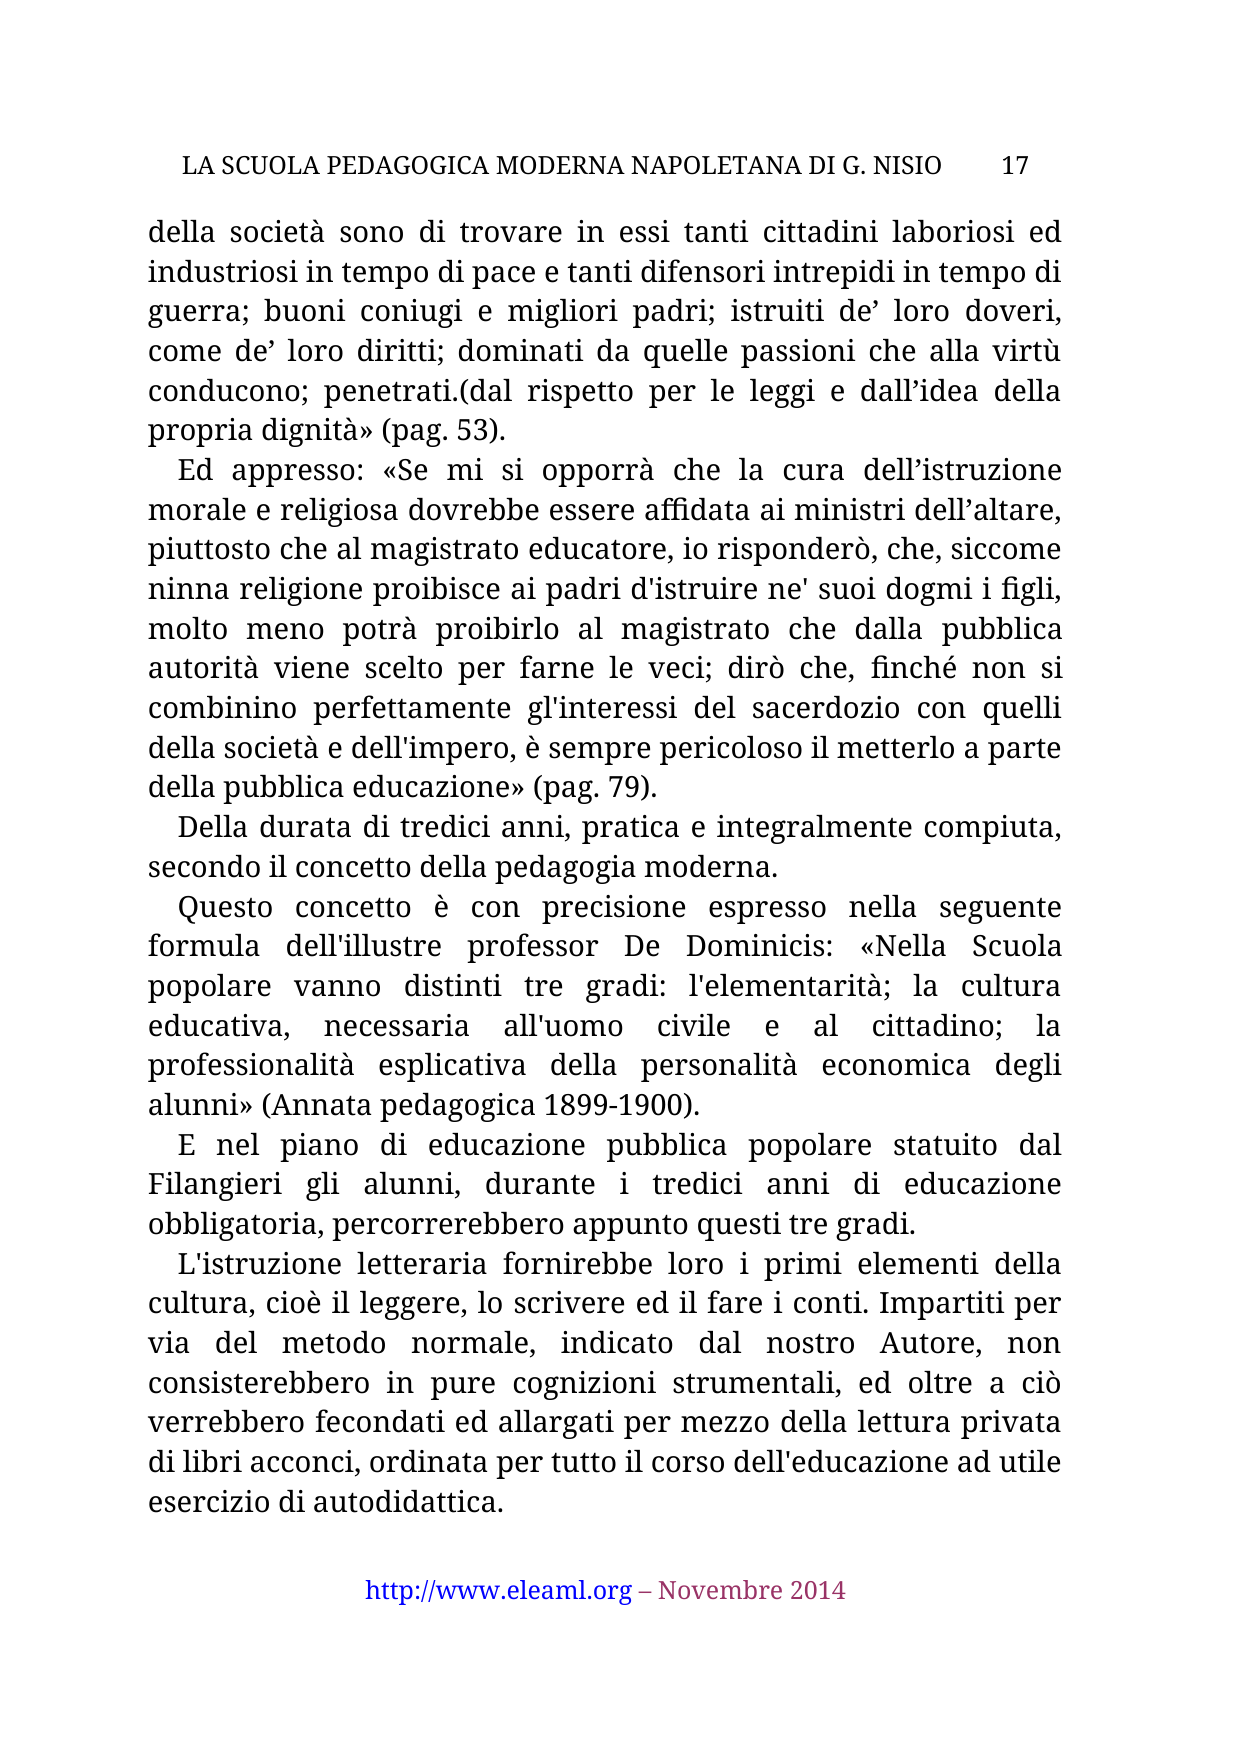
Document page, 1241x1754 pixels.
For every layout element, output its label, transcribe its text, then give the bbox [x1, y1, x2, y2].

text E nel piano di educazione pubblica popolare statuito dal Filangieri gli alunni, durante i tredici anni di educazione obbligatoria, percorrerebbero appunto questi tre gradi. [148, 1124, 1063, 1243]
text della società sono di trovare in essi tanti cittadini laboriosi ed industriosi in tempo di pace e tanti difensori intrepidi in tempo di guerra; buoni coniugi e migliori padri; istruiti de’ loro doveri, come de’ loro diritti; dominati da quelle passioni che alla virtù conducono; penetrati.(dal rispetto per le leggi e dall’idea della propria dignità» (pag. 53). [148, 211, 1063, 449]
text Ed appresso: «Se mi si opporrà che la cura dell’istruzione morale e religiosa dovrebbe essere affidata ai ministri dell’altare, piuttosto che al magistrato educatore, io risponderò, che, siccome ninna religione proibisce ai padri d'istruire ne' suoi dogmi i figli, molto meno potrà proibirlo al magistrato che dalla pubblica autorità viene scelto per farne le veci; dirò che, finché non si combinino perfettamente gl'interessi del sacerdozio con quelli della società e dell'impero, è sempre pericoloso il metterlo a parte della pubblica educazione» (pag. 79). [148, 449, 1063, 806]
text L'istruzione letteraria fornirebbe loro i primi elementi della cultura, cioè il leggere, lo scrivere ed il fare i conti. Impartiti per via del metodo normale, indicato dal nostro Autore, non consisterebbero in pure cognizioni strumentali, ed oltre a ciò verrebbero fecondati ed allargati per mezzo della lettura privata di libri acconci, ordinata per tutto il corso dell'educazione ad utile esercizio di autodidattica. [148, 1243, 1063, 1521]
text Della durata di tredici anni, pratica e integralmente compiuta, secondo il concetto della pedagogia moderna. [148, 806, 1063, 886]
text Questo concetto è con precisione espresso nella seguente formula dell'illustre professor De Dominicis: «Nella Scuola popolare vanno distinti tre gradi: l'elementarità; la cultura educativa, necessaria all'uomo civile e al cittadino; la professionalità esplicativa della personalità economica degli alunni» (Annata pedagogica 1899-1900). [148, 886, 1063, 1124]
